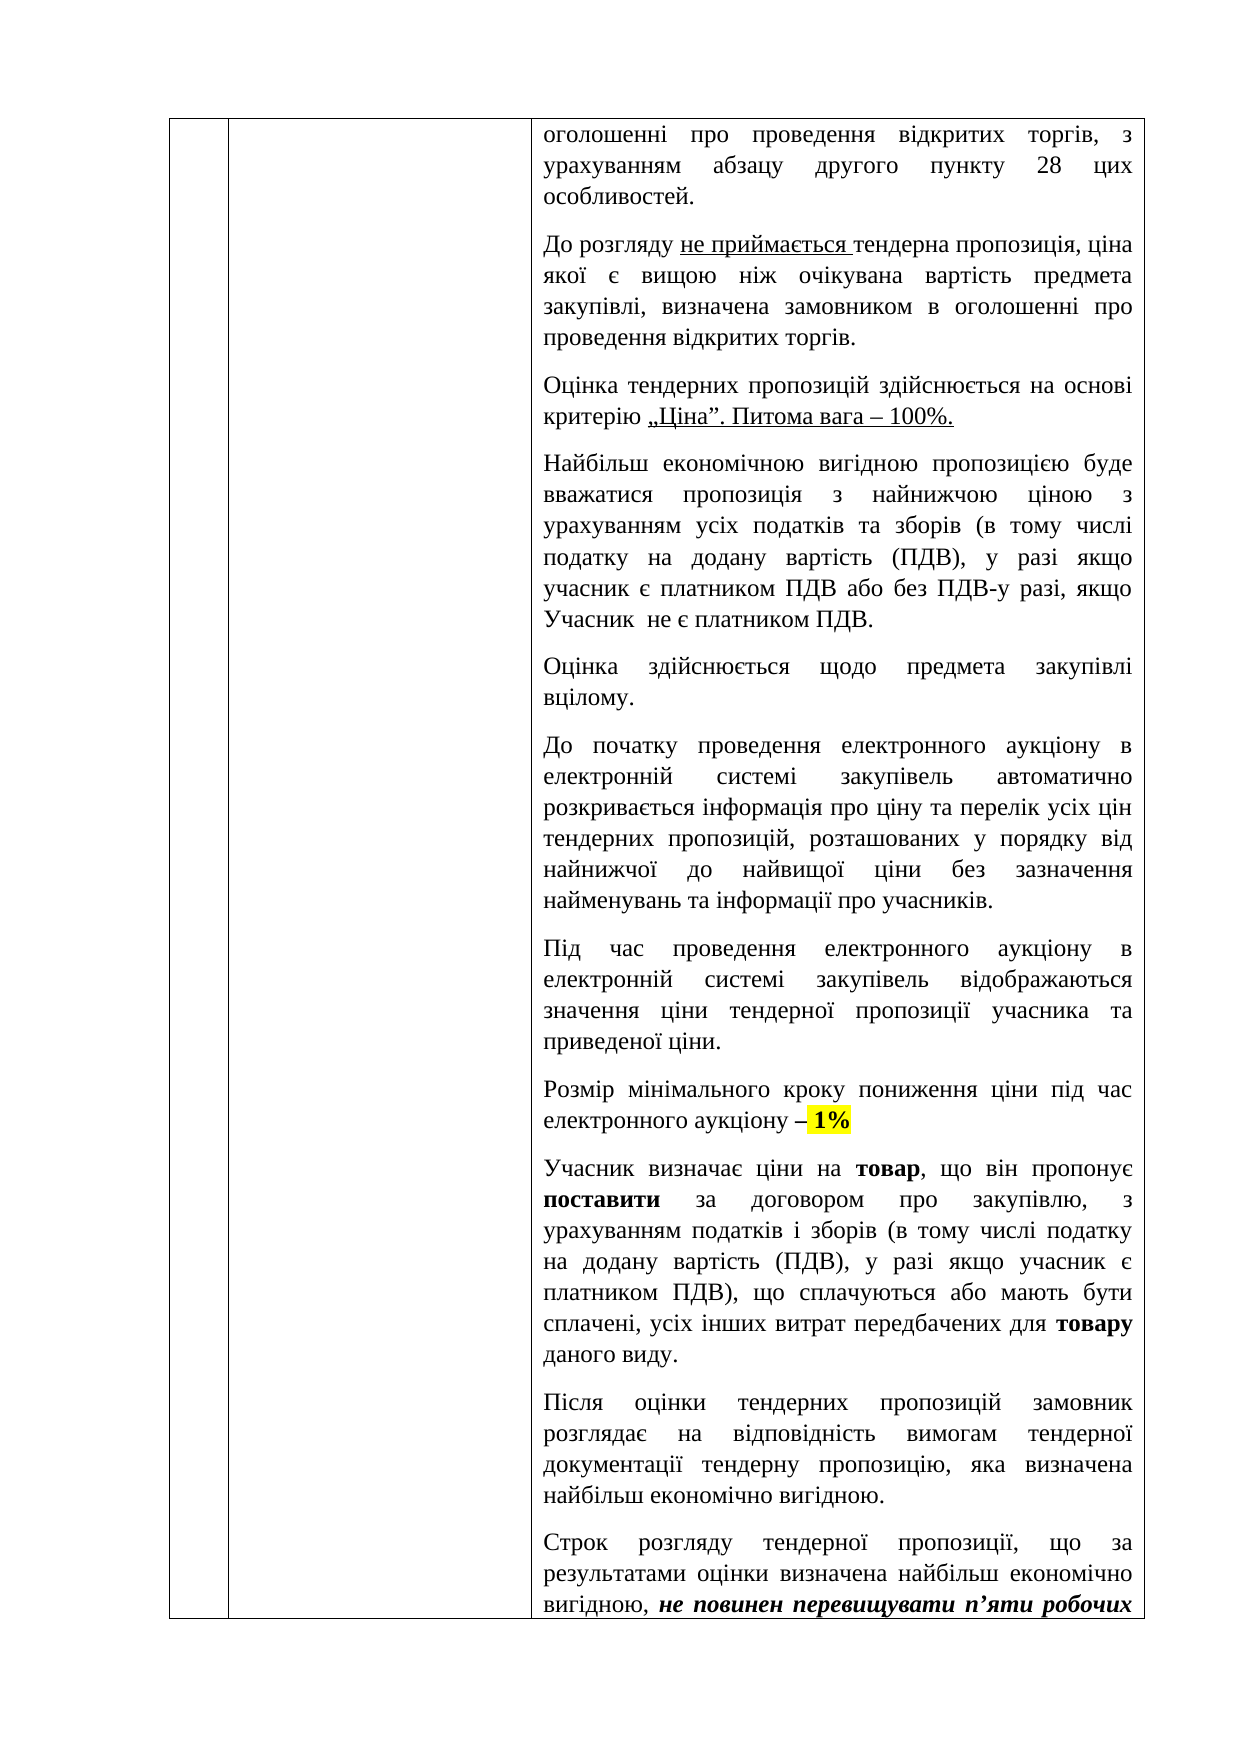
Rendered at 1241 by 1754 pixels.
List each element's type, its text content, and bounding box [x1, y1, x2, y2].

table_cell [229, 119, 531, 1618]
table_cell [170, 119, 228, 1618]
table_cell оголошенні про проведення відкритих торгів, з урахуванням абзацу другого пункту 28 цих особливостей. До розгляду не приймається тендерна пропозиція, ціна якої є вищою ніж очікувана вартість предмета закупівлі, визначена замовником в оголошенні про проведення відкритих торгів. Оцінка тендерних пропозицій здійснюється на основі критерію „Ціна”. Питома вага – 100%. Найбільш економічною вигідною пропозицією буде вважатися пропозиція з найнижчою ціною з урахуванням усіх податків та зборів (в тому числі податку на додану вартість (ПДВ), у разі якщо учасник є платником ПДВ або без ПДВ-у разі, якщо Учасник не є платником ПДВ. Оцінка здійснюється щодо предмета закупівлі вцілому. До початку проведення електронного аукціону в електронній системі закупівель автоматично розкривається інформація про ціну та перелік усіх цін тендерних пропозицій, розташованих у порядку від найнижчої до найвищої ціни без зазначення найменувань та інформації про учасників. Під час проведення електронного аукціону в електронній системі закупівель відображаються значення ціни тендерної пропозиції учасника та приведеної ціни. Розмір мінімального кроку пониження ціни під час електронного аукціону – 1% Учасник визначає ціни на товар, що він пропонує поставити за договором про закупівлю, з урахуванням податків і зборів (в тому числі податку на додану вартість (ПДВ), у разі якщо учасник є платником ПДВ), що сплачуються або мають бути сплачені, усіх інших витрат передбачених для товару даного виду. Після оцінки тендерних пропозицій замовник розглядає на відповідність вимогам тендерної документації тендерну пропозицію, яка визначена найбільш економічно вигідною. Строк розгляду тендерної пропозиції, що за результатами оцінки визначена найбільш економічно вигідною, не повинен перевищувати п’яти робочих [532, 119, 1144, 1618]
